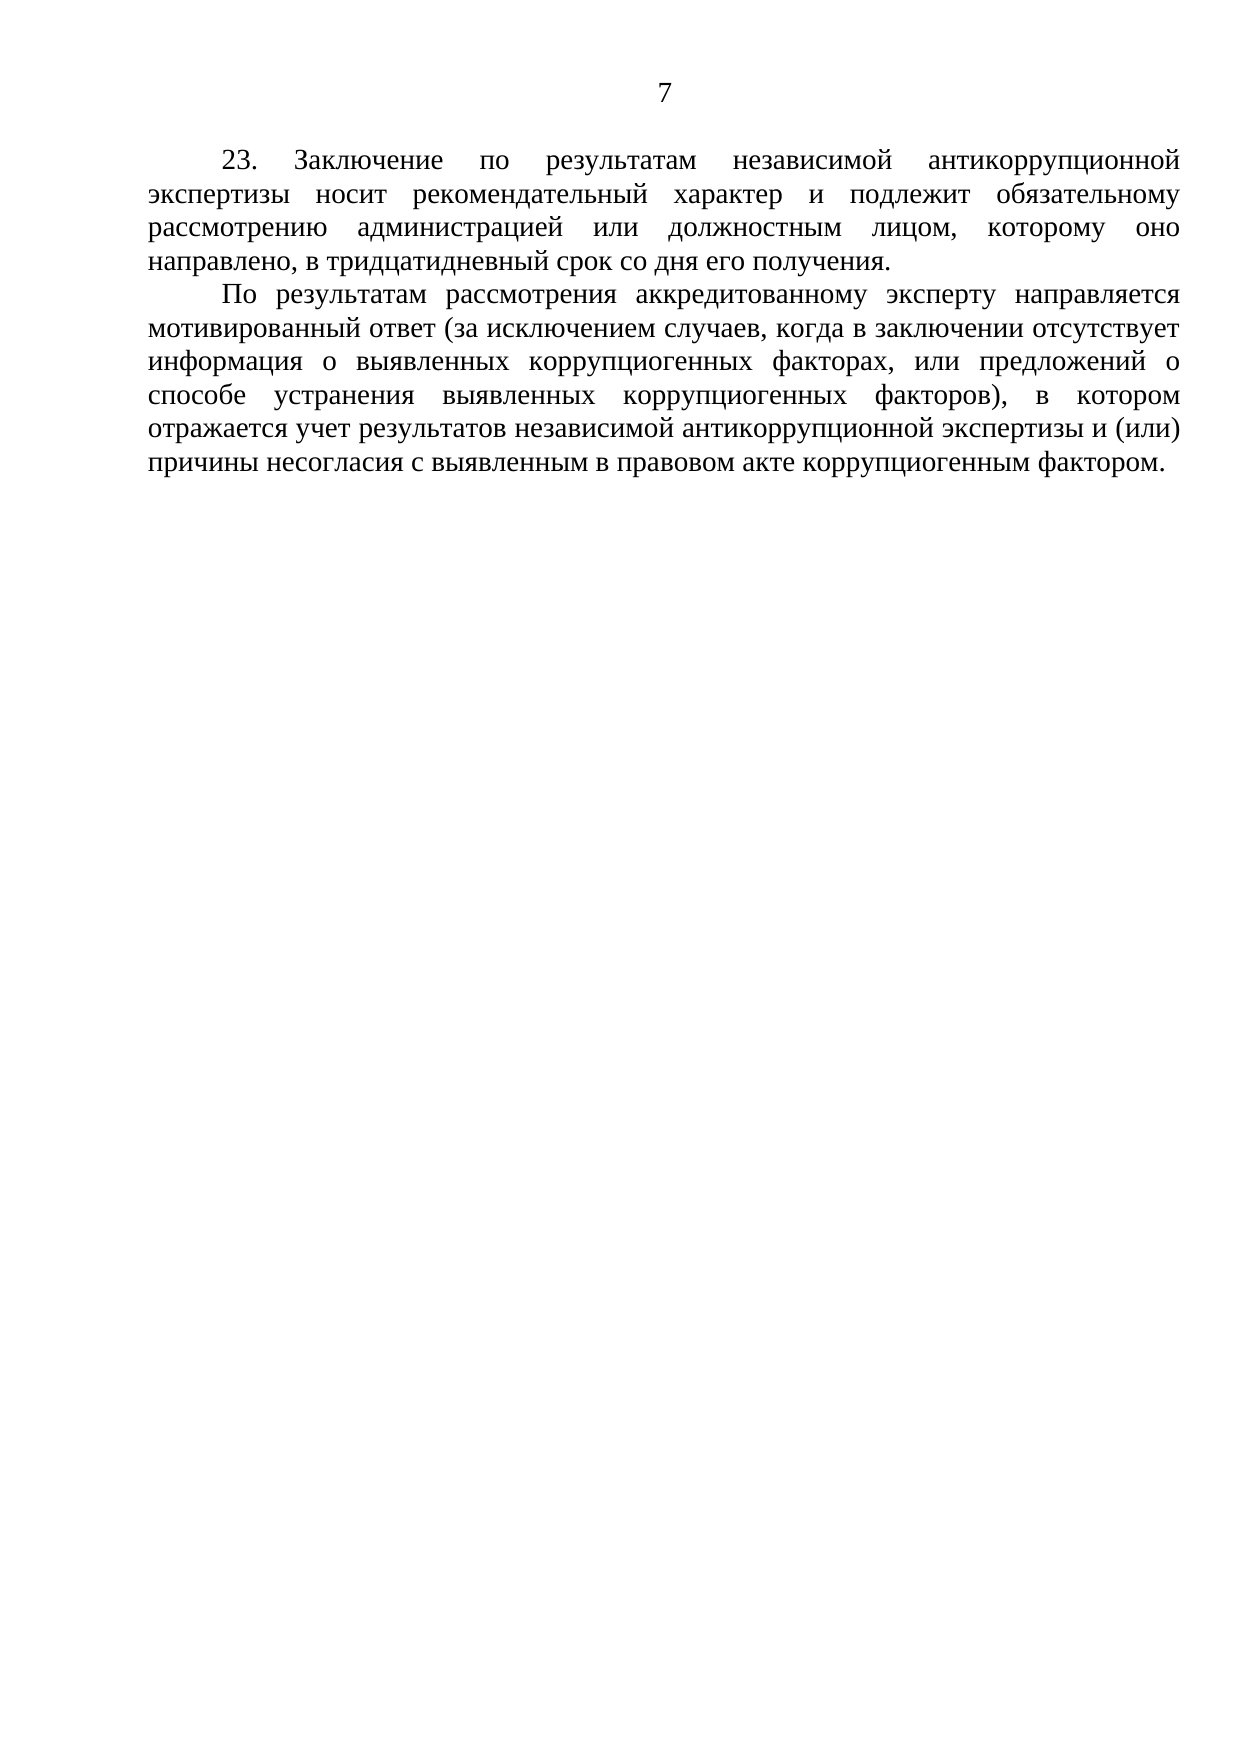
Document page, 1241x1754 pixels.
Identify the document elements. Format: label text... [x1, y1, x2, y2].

text 23. Заключение по результатам независимой антикоррупционной экспертизы носит рекомендательный характер и подлежит обязательному рассмотрению администрацией или должностным лицом, которому оно направлено, в тридцатидневный срок со дня его получения. [148, 142, 1181, 276]
text По результатам рассмотрения аккредитованному эксперту направляется мотивированный ответ (за исключением случаев, когда в заключении отсутствует информация о выявленных коррупциогенных факторах, или предложений о способе устранения выявленных коррупциогенных факторов), в котором отражается учет результатов независимой антикоррупционной экспертизы и (или) причины несогласия с выявленным в правовом акте коррупциогенным фактором. [148, 276, 1181, 478]
